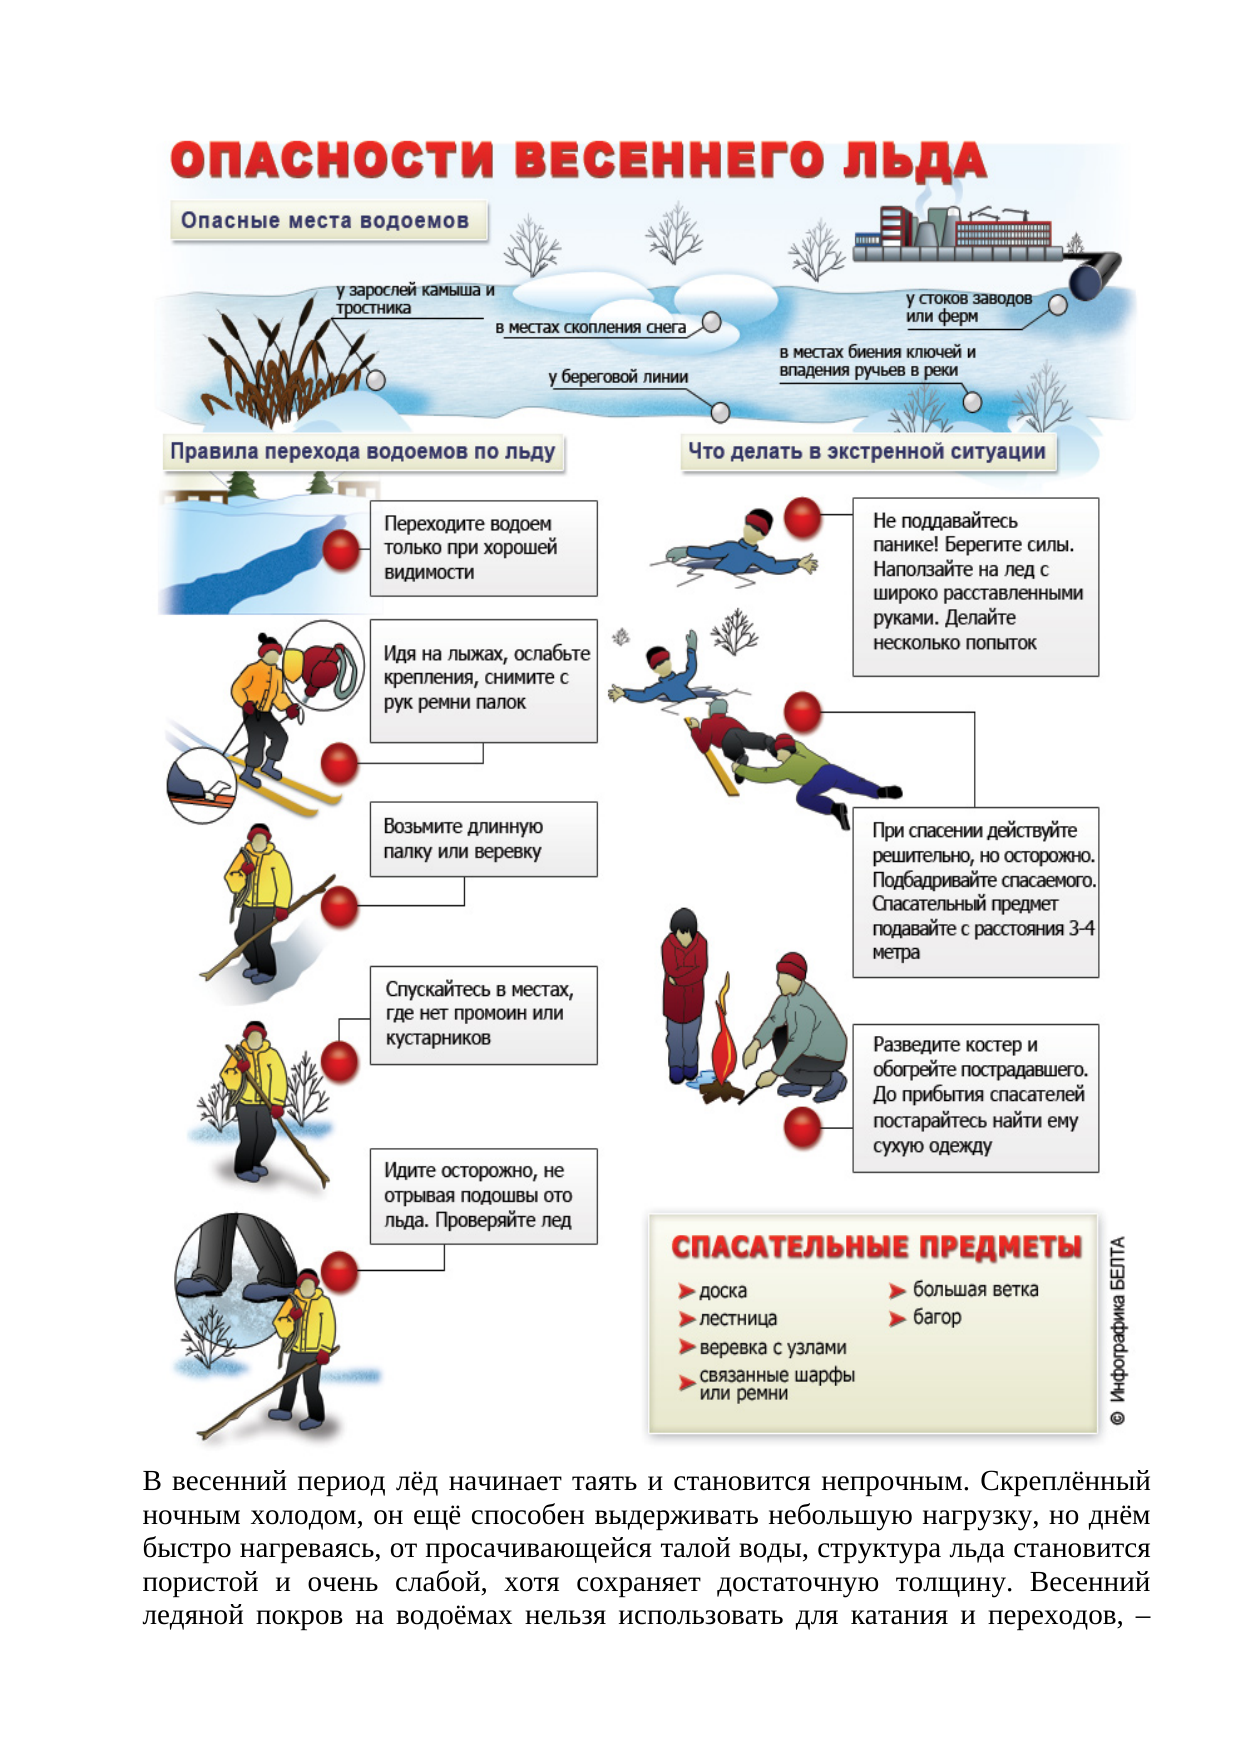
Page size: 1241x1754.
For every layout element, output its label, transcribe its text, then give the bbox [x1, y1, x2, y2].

picture [143, 119, 1146, 1462]
text В весенний период лёд начинает таять и становится непрочным. Скреплённый ночным холодом, он ещё способен выдерживать небольшую нагрузку, но днём быстро нагреваясь, от просачивающейся талой воды, структура льда становится пористой и очень слабой, хотя сохраняет достаточную толщину. Весенний ледяной покров на водоёмах нельзя использовать для катания и переходов, – [142, 1463, 1152, 1631]
